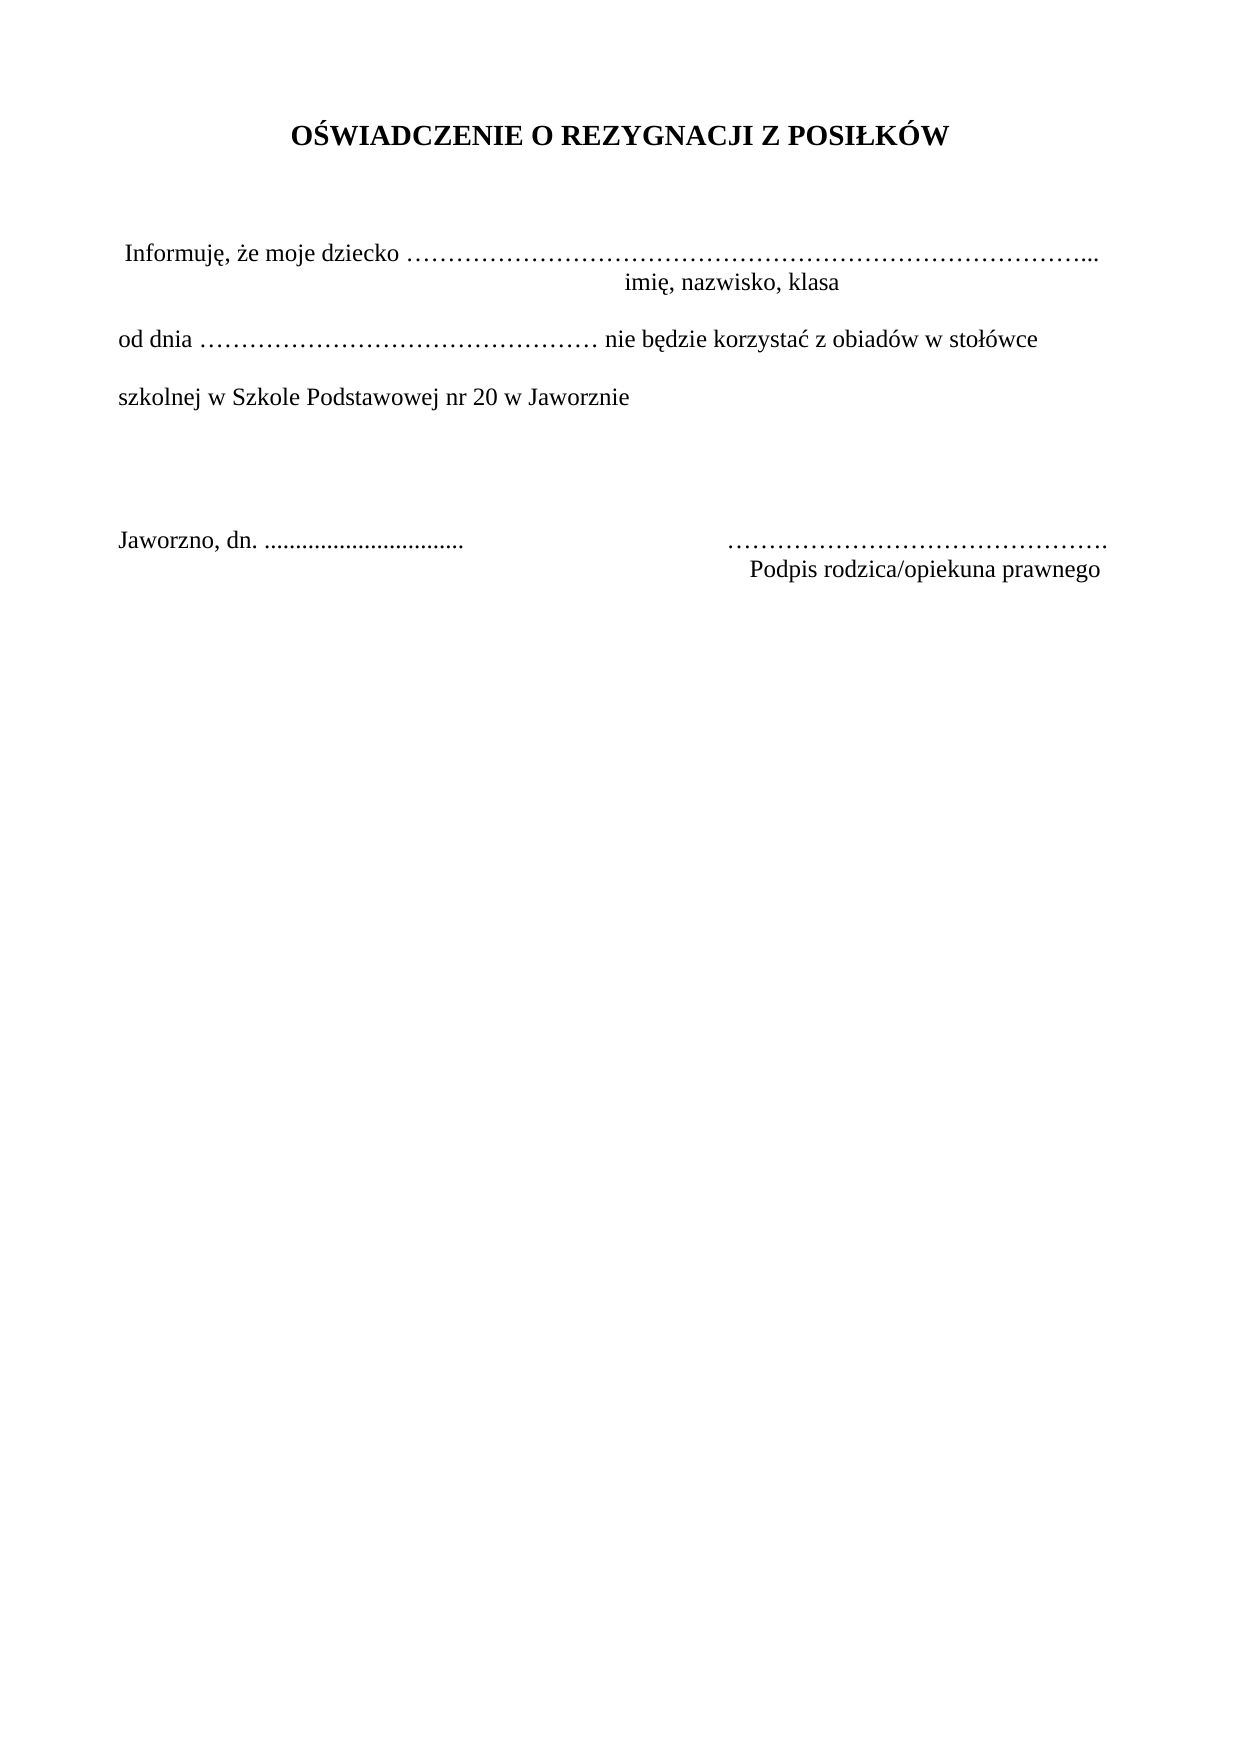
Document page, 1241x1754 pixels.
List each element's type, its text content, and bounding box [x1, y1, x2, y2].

text od dnia ………………………………………… nie będzie korzystać z obiadów w stołówce [118, 324, 1122, 353]
text Podpis rodzica/opiekuna prawnego [118, 554, 1122, 583]
text imię, nazwisko, klasa [118, 267, 1122, 295]
text Informuję, że moje dziecko ………………………………………………………………………... [118, 238, 1122, 267]
text OŚWIADCZENIE O REZYGNACJI Z POSIŁKÓW [118, 118, 1122, 152]
text szkolnej w Szkole Podstawowej nr 20 w Jaworznie [118, 382, 1122, 410]
text Jaworzno, dn. ................................ ………………………………………. [118, 525, 1122, 554]
